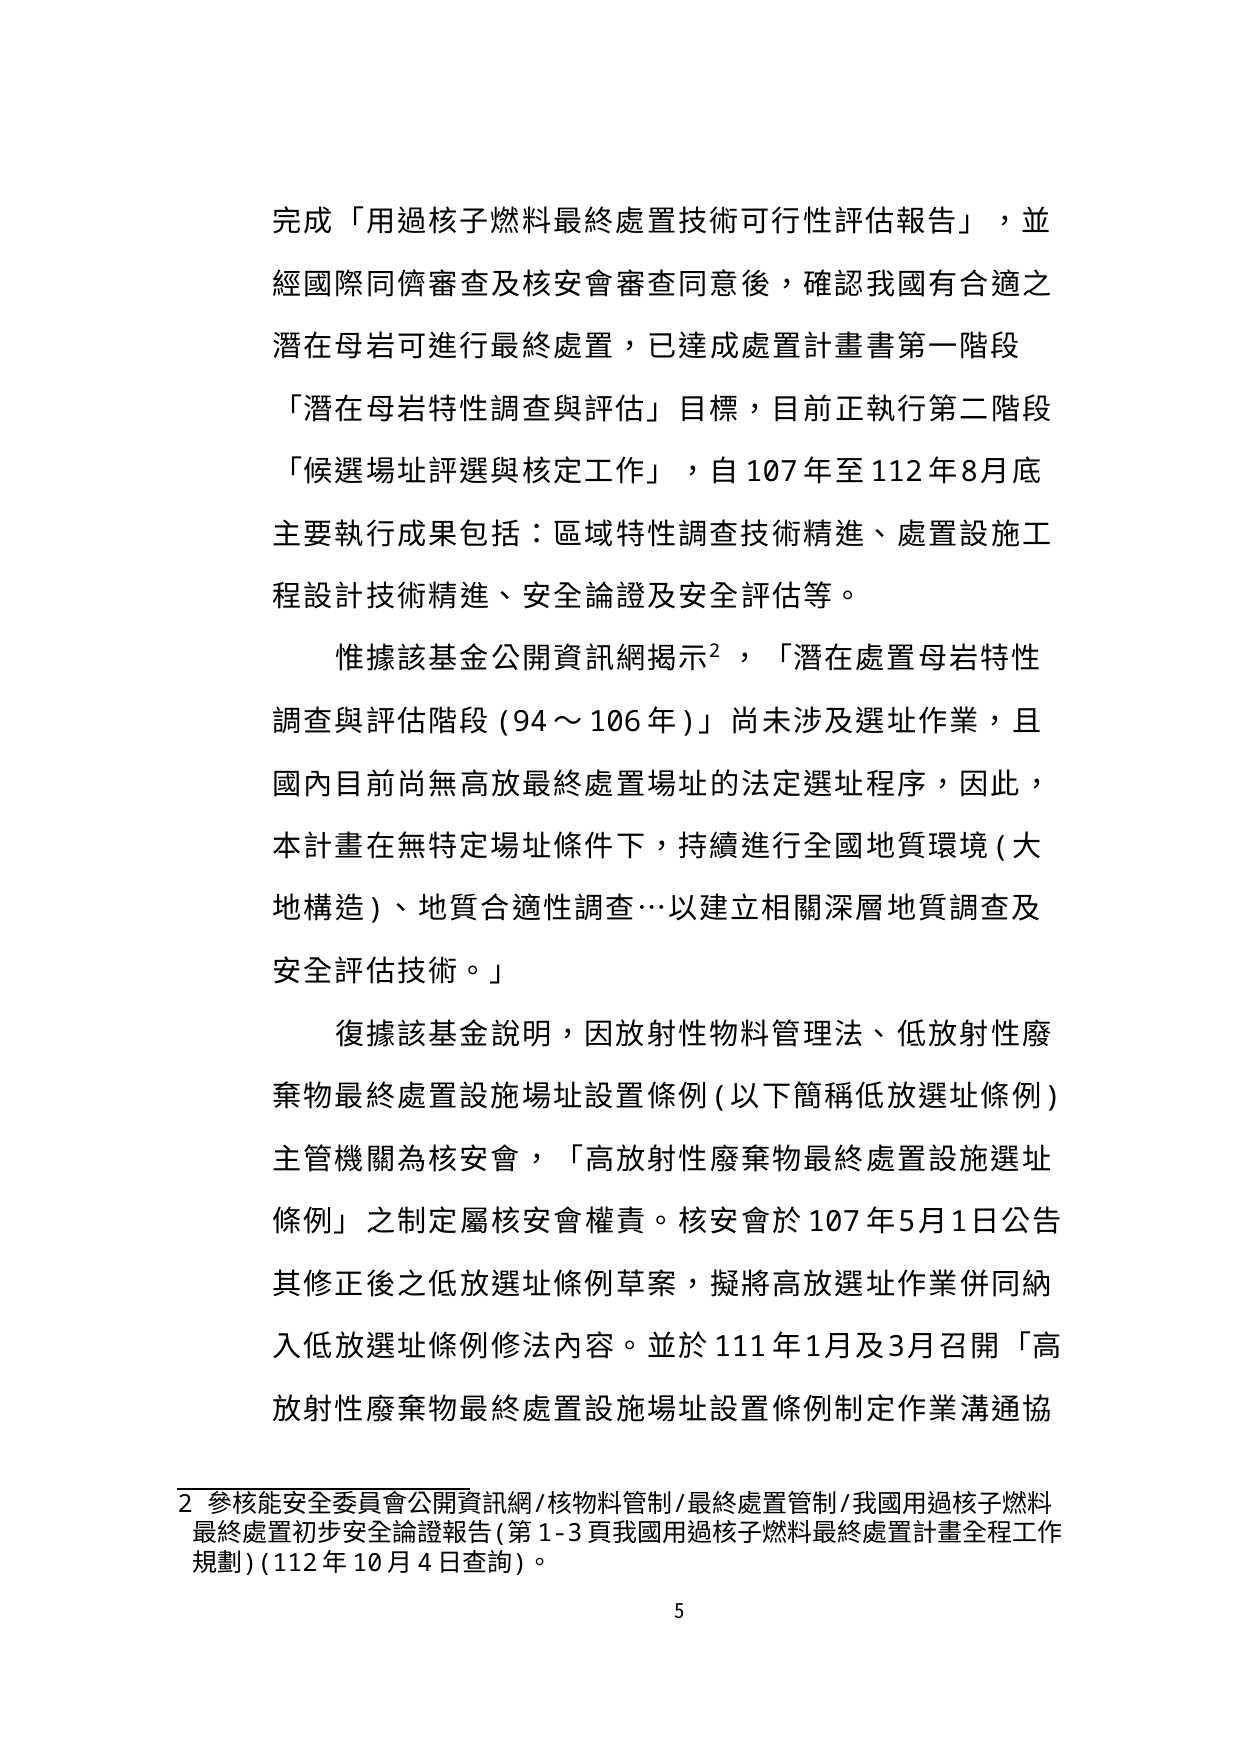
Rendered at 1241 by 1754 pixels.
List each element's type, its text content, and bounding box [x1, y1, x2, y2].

text 惟據該基金公開資訊網揭示，「潛在處置母岩特性調查與評估階段(94～106年)」尚未涉及選址作業，且國內目前尚無高放最終處置場址的法定選址程序，因此，本計畫在無特定場址條件下，持續進行全國地質環境(大地構造)、地質合適性調查…以建立相關深層地質調查及安全評估技術。」 [266, 615, 1063, 990]
text 參核能安全委員會公開資訊網/核物料管制/最終處置管制/我國用過核子燃料最終處置初步安全論證報告(第1-3頁我國用過核子燃料最終處置計畫全程工作規劃)(112年10月4日查詢)。 [177, 1489, 1063, 1577]
text 完成「用過核子燃料最終處置技術可行性評估報告」，並經國際同儕審查及核安會審查同意後，確認我國有合適之潛在母岩可進行最終處置，已達成處置計畫書第一階段「潛在母岩特性調查與評估」目標，目前正執行第二階段「候選場址評選與核定工作」，自107年至112年8月底主要執行成果包括：區域特性調查技術精進、處置設施工程設計技術精進、安全論證及安全評估等。 [266, 177, 1063, 615]
text 復據該基金說明，因放射性物料管理法、低放射性廢棄物最終處置設施場址設置條例(以下簡稱低放選址條例)主管機關為核安會，「高放射性廢棄物最終處置設施選址條例」之制定屬核安會權責。核安會於107年5月1日公告其修正後之低放選址條例草案，擬將高放選址作業併同納入低放選址條例修法內容。並於111年1月及3月召開「高放射性廢棄物最終處置設施場址設置條例制定作業溝通協 [266, 990, 1063, 1427]
